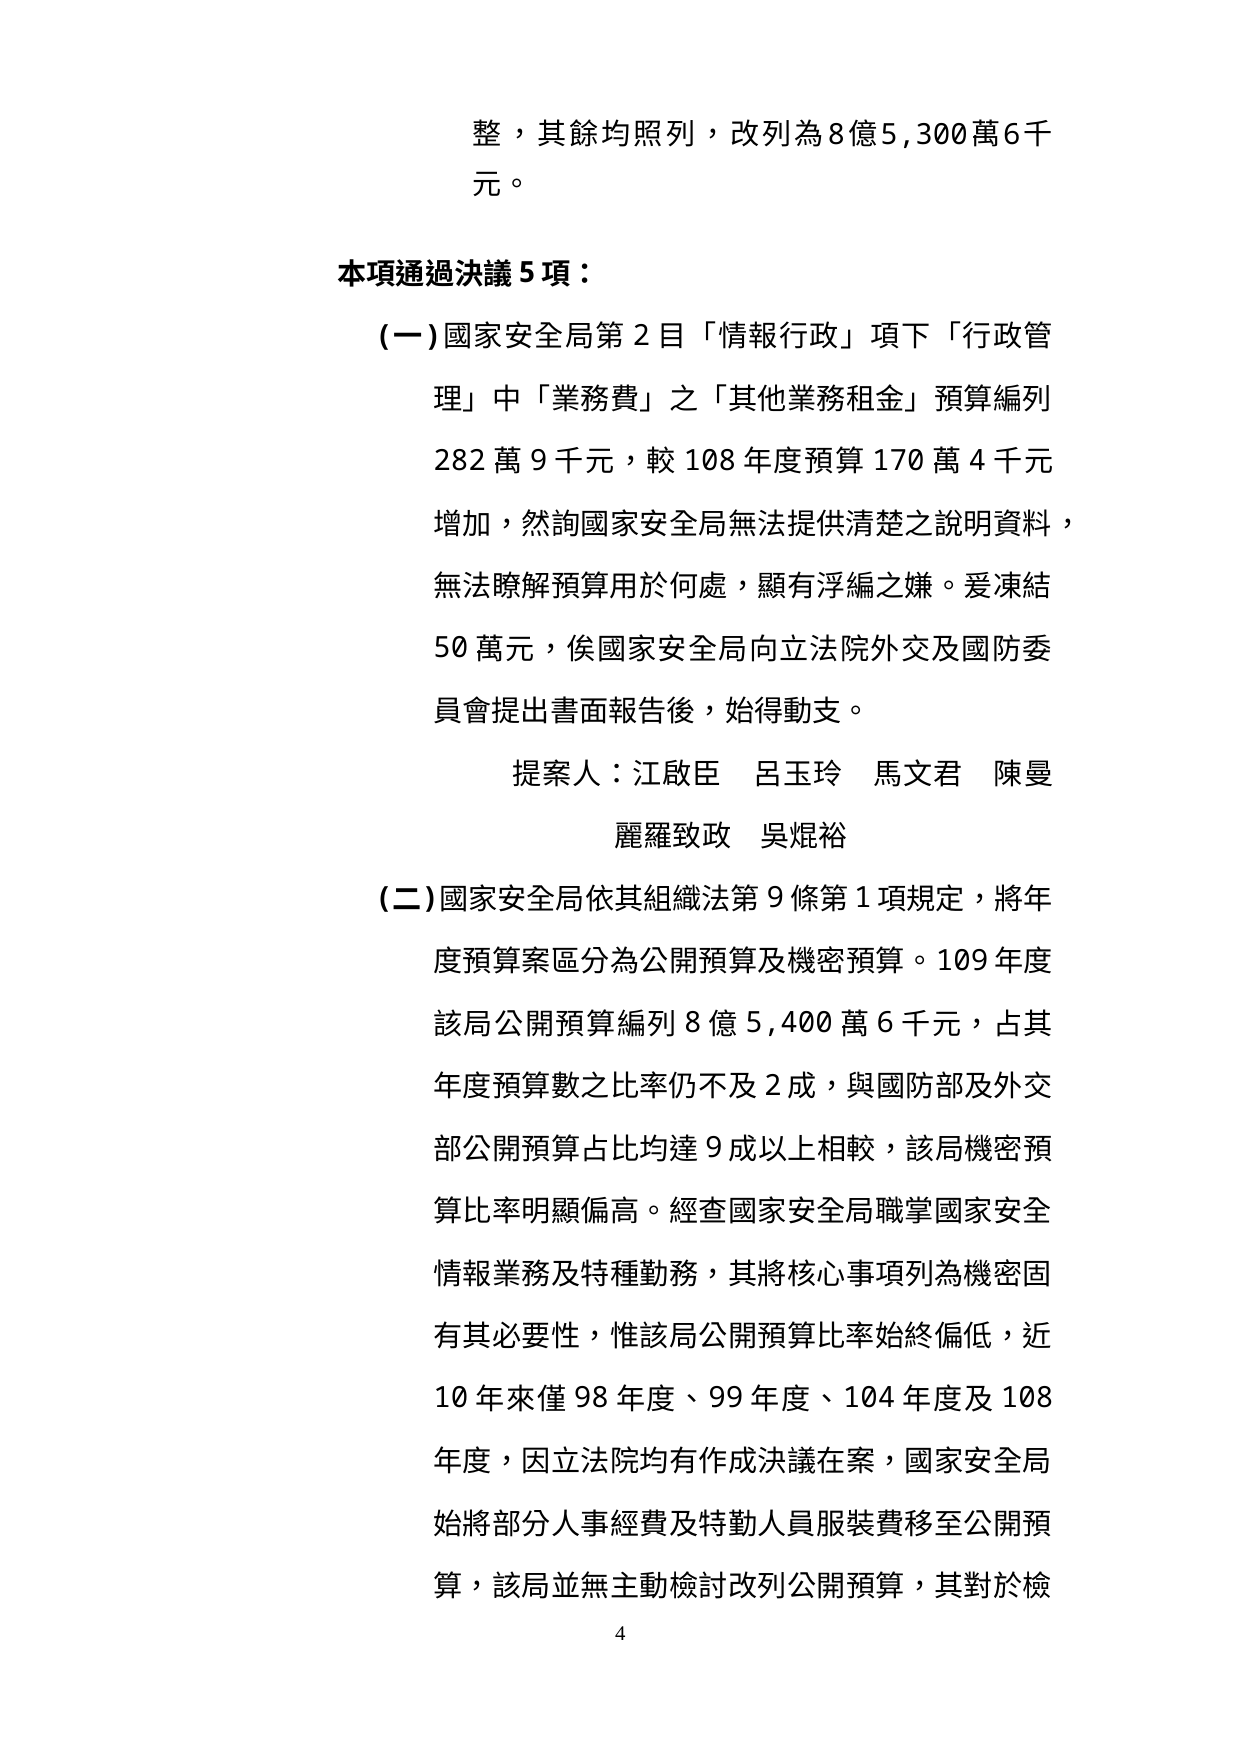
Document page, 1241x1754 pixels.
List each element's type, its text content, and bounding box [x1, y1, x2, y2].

text 整，其餘均照列，改列為8億5,300萬6千元。 [400, 105, 1053, 205]
text (一)國家安全局第2目「情報行政」項下「行政管理」中「業務費」之「其他業務租金」預算編列282萬9千元，較108年度預算170萬4千元增加，然詢國家安全局無法提供清楚之說明資料，無法瞭解預算用於何處，顯有浮編之嫌。爰凍結50萬元，俟國家安全局向立法院外交及國防委員會提出書面報告後，始得動支。 [375, 292, 1053, 730]
text 提案人：江啟臣 呂玉玲 馬文君 陳曼麗羅致政 吳焜裕 [512, 730, 1053, 855]
text 本項通過決議5項： [337, 230, 1053, 292]
text (二)國家安全局依其組織法第9條第1項規定，將年度預算案區分為公開預算及機密預算。109年度該局公開預算編列8億5,400萬6千元，占其年度預算數之比率仍不及2成，與國防部及外交部公開預算占比均達9成以上相較，該局機密預算比率明顯偏高。經查國家安全局職掌國家安全情報業務及特種勤務，其將核心事項列為機密固有其必要性，惟該局公開預算比率始終偏低，近10年來僅98年度、99年度、104年度及108年度，因立法院均有作成決議在案，國家安全局始將部分人事經費及特勤人員服裝費移至公開預算，該局並無主動檢討改列公開預算，其對於檢 [375, 855, 1053, 1605]
